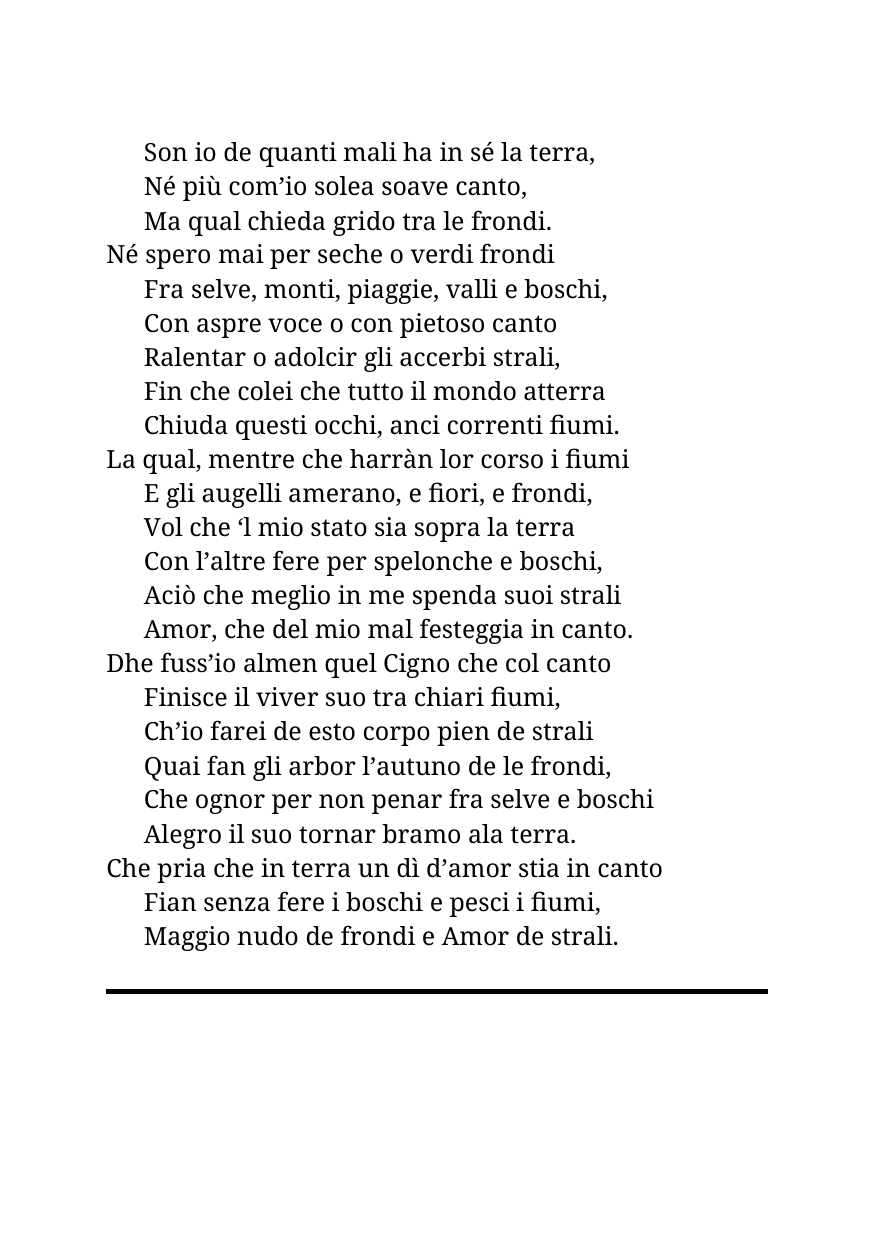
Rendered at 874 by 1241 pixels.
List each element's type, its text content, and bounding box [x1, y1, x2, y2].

text Finisce il viver suo tra chiari fiumi, [144, 680, 768, 714]
text Che ognor per non penar fra selve e boschi [144, 782, 768, 816]
text Né più com’io solea soave canto, [144, 169, 768, 203]
text Ralentar o adolcir gli accerbi strali, [144, 339, 768, 373]
text Fian senza fere i boschi e pesci i fiumi, [144, 884, 768, 918]
text Son io de quanti mali ha in sé la terra, [144, 135, 768, 169]
text Ch’io farei de esto corpo pien de strali [144, 714, 768, 748]
text Dhe fuss’io almen quel Cigno che col canto [106, 646, 768, 680]
text E gli augelli amerano, e fiori, e frondi, [144, 476, 768, 510]
text Ma qual chieda grido tra le frondi. [144, 203, 768, 237]
text Quai fan gli arbor l’autuno de le frondi, [144, 748, 768, 782]
text Amor, che del mio mal festeggia in canto. [144, 612, 768, 646]
text Né spero mai per seche o verdi frondi [106, 237, 768, 271]
text Con l’altre fere per spelonche e boschi, [144, 544, 768, 578]
text Con aspre voce o con pietoso canto [144, 305, 768, 339]
text Fin che colei che tutto il mondo atterra [144, 373, 768, 407]
text Aciò che meglio in me spenda suoi strali [144, 578, 768, 612]
text Vol che ‘l mio stato sia sopra la terra [144, 510, 768, 544]
text Alegro il suo tornar bramo ala terra. [144, 816, 768, 850]
text Maggio nudo de frondi e Amor de strali. [144, 918, 768, 952]
text Chiuda questi occhi, anci correnti fiumi. [144, 407, 768, 442]
text La qual, mentre che harràn lor corso i fiumi [106, 442, 768, 476]
text Fra selve, monti, piaggie, valli e boschi, [144, 271, 768, 305]
text Che pria che in terra un dì d’amor stia in canto [106, 850, 768, 884]
